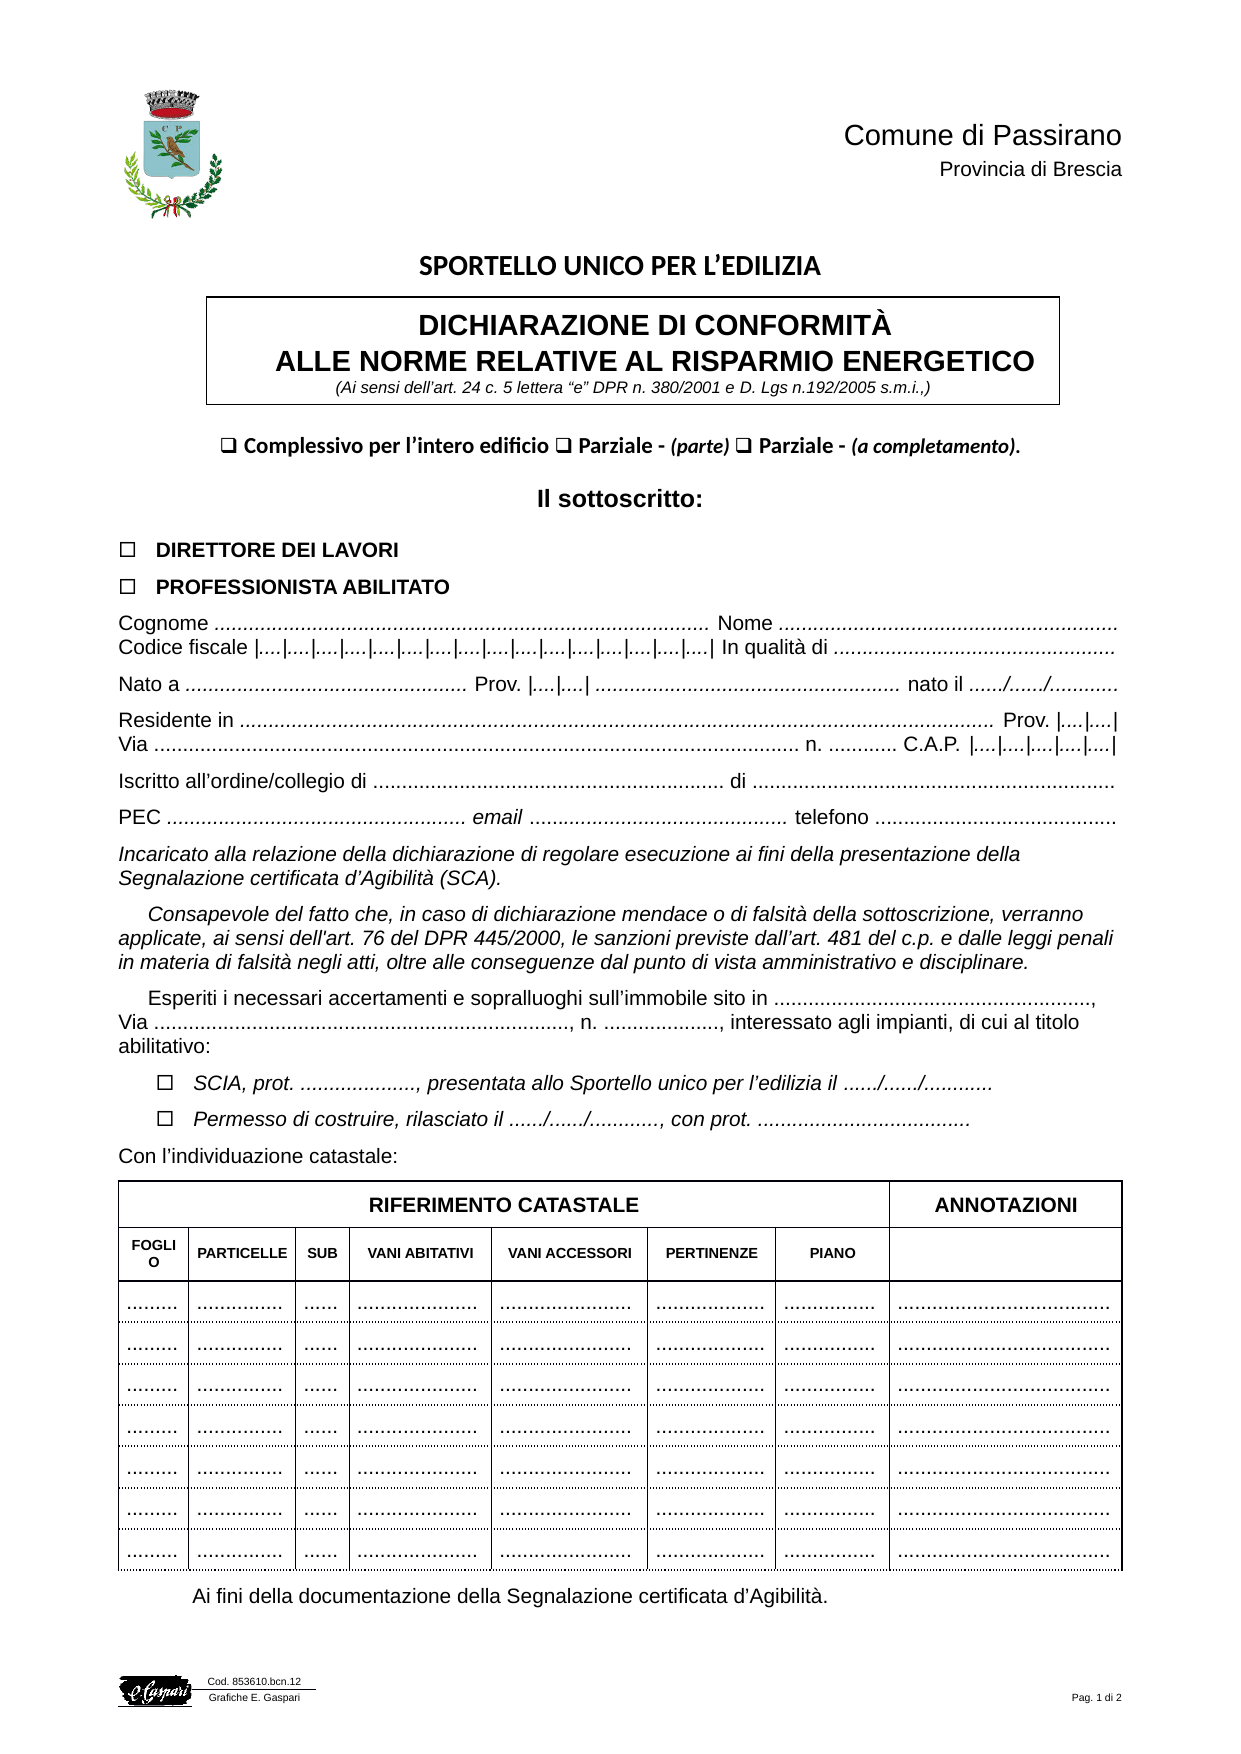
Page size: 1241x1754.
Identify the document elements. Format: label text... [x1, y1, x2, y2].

table_cell ............... [189, 1404, 295, 1445]
table_cell ..................................... [890, 1487, 1121, 1528]
table_cell SUB [296, 1228, 349, 1280]
table_cell ..................... [350, 1445, 491, 1487]
table_cell ..................................... [890, 1528, 1121, 1569]
text Esperiti i necessari accertamenti e sopralluoghi sull’immobile sito in ......................................................., Via ........................................................................, n. ...................., interessato agli impianti, di cui al titolo abilitativo: [118, 986, 1122, 1058]
text Incaricato alla relazione della dichiarazione di regolare esecuzione ai fini della presentazione della Segnalazione certificata d’Agibilità (SCA). [118, 841, 1122, 889]
table_cell ............... [189, 1445, 295, 1487]
table_cell ...... [296, 1282, 349, 1321]
table_cell ................... [648, 1404, 775, 1445]
table_cell ......... [119, 1363, 188, 1404]
table_cell ..................... [350, 1363, 491, 1404]
table_cell ............... [189, 1282, 295, 1321]
table_cell ..................... [350, 1528, 491, 1569]
table_cell ......... [119, 1321, 188, 1362]
table_cell ................ [776, 1282, 889, 1321]
table_cell ...... [296, 1404, 349, 1445]
table_cell ................ [776, 1363, 889, 1404]
table_cell ............... [189, 1528, 295, 1569]
table_cell ....................... [492, 1487, 647, 1528]
table_cell ..................... [350, 1404, 491, 1445]
table_cell ................ [776, 1445, 889, 1487]
subtitle SPORTELLO UNICO PER L’EDILIZIA [118, 247, 1122, 282]
table_cell ...... [296, 1445, 349, 1487]
table_header RIFERIMENTO CATASTALE [119, 1182, 889, 1227]
table_cell ....................... [492, 1404, 647, 1445]
text Cognome ...................................................................................... Nome ........................................................... Codice fiscale |....|....|....|....|....|....|....|....|....|....|....|....|....|....|....|....| In qualità di ................................................. [118, 611, 1122, 659]
table_cell ....................... [492, 1445, 647, 1487]
text Residente in ................................................................................................................................... Prov. |....|....| Via ................................................................................................................ n. ............ C.A.P. |....|....|....|....|....| [118, 708, 1122, 756]
picture [118, 1674, 192, 1706]
table_cell ..................................... [890, 1363, 1121, 1404]
table_cell ................... [648, 1321, 775, 1362]
table_cell FOGLIO [119, 1228, 188, 1280]
text Consapevole del fatto che, in caso di dichiarazione mendace o di falsità della sottoscrizione, verranno applicate, ai sensi dell'art. 76 del DPR 445/2000, le sanzioni previste dall’art. 481 del c.p. e dalle leggi penali in materia di falsità negli atti, oltre alle conseguenze dal punto di vista amministrativo e disciplinare. [118, 902, 1122, 974]
text Provincia di Brescia [224, 157, 1122, 181]
table_cell PERTINENZE [648, 1228, 775, 1280]
table_cell ................ [776, 1404, 889, 1445]
list DIRETTORE DEI LAVORI [118, 538, 1122, 562]
table_cell ................... [648, 1528, 775, 1569]
text Nato a ................................................. Prov. |....|....| ..................................................... nato il ....../....../............ [118, 672, 1122, 696]
table_cell ...... [296, 1321, 349, 1362]
table_cell ............... [189, 1363, 295, 1404]
list SCIA, prot. ...................., presentata allo Sportello unico per l’edilizia il ....../....../............ [156, 1071, 1122, 1094]
table_cell ..................................... [890, 1282, 1121, 1321]
table_cell ......... [119, 1528, 188, 1569]
text  Complessivo per l’intero edificio  Parziale - (parte)  Parziale - (a completamento). [118, 431, 1122, 459]
text Comune di Passirano [224, 118, 1122, 152]
table_cell ....................... [492, 1282, 647, 1321]
table_cell ................... [648, 1363, 775, 1404]
table_cell ......... [119, 1487, 188, 1528]
table_cell ......... [119, 1445, 188, 1487]
table_cell ...... [296, 1528, 349, 1569]
table_cell PARTICELLE [189, 1228, 295, 1280]
table_cell ................ [776, 1487, 889, 1528]
table_cell VANI ACCESSORI [492, 1228, 647, 1280]
table_cell ................ [776, 1528, 889, 1569]
table_cell ..................... [350, 1282, 491, 1321]
table_cell ......... [119, 1404, 188, 1445]
table_cell ..................................... [890, 1321, 1121, 1362]
table_cell ..................... [350, 1321, 491, 1362]
table_cell ....................... [492, 1321, 647, 1362]
table_cell ..................... [350, 1487, 491, 1528]
table_cell ....................... [492, 1363, 647, 1404]
table_cell ................... [648, 1282, 775, 1321]
text PEC .................................................... email ............................................. telefono .......................................... [118, 805, 1122, 829]
table_cell ............... [189, 1487, 295, 1528]
text Iscritto all’ordine/collegio di ............................................................. di ............................................................... [118, 768, 1122, 792]
table_header ANNOTAZIONI [890, 1182, 1121, 1227]
table_cell ..................................... [890, 1445, 1121, 1487]
table_cell ............... [189, 1321, 295, 1362]
picture [122, 87, 224, 219]
text Il sottoscritto: [118, 484, 1122, 513]
text Con l’individuazione catastale: [118, 1144, 1122, 1168]
table_cell [890, 1228, 1121, 1280]
table_cell ...... [296, 1487, 349, 1528]
list PROFESSIONISTA ABILITATO [118, 574, 1122, 599]
table_cell VANI ABITATIVI [350, 1228, 491, 1280]
table_cell ................ [776, 1321, 889, 1362]
table_cell ..................................... [890, 1404, 1121, 1445]
table_cell PIANO [776, 1228, 889, 1280]
text Ai fini della documentazione della Segnalazione certificata d’Agibilità. [118, 1584, 1122, 1608]
table_cell ......... [119, 1282, 188, 1321]
table_cell ................... [648, 1445, 775, 1487]
table_cell ....................... [492, 1528, 647, 1569]
table_cell ................... [648, 1487, 775, 1528]
list Permesso di costruire, rilasciato il ....../....../............, con prot. ..................................... [156, 1107, 1122, 1131]
table_cell ...... [296, 1363, 349, 1404]
